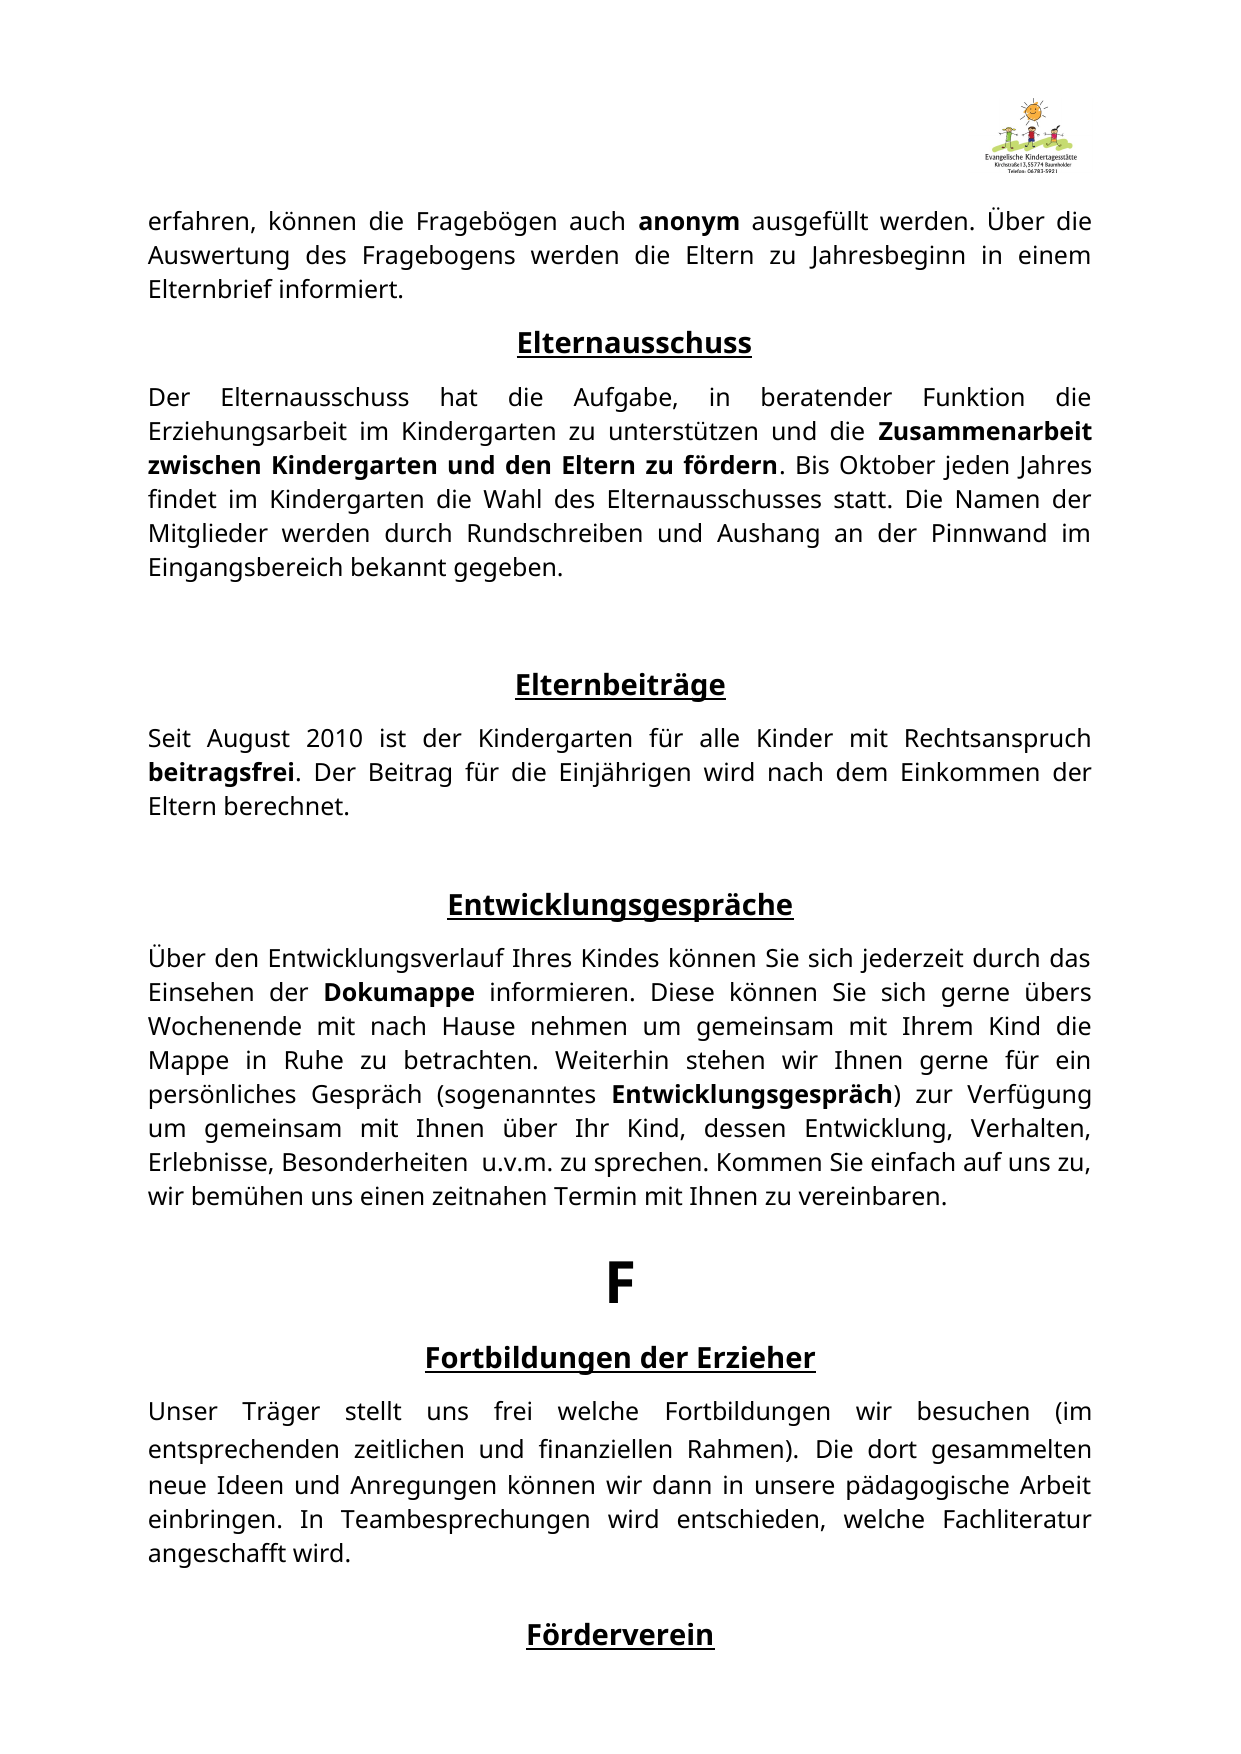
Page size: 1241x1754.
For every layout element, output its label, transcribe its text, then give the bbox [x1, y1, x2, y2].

text Entwicklungsgespräche [148, 884, 1092, 924]
text Elternausschuss [443, 323, 1092, 362]
text Fortbildungen der Erzieher [148, 1337, 1092, 1377]
text Elternbeiträge [148, 664, 1092, 704]
text F [148, 1241, 1092, 1321]
text erfahren, können die Fragebögen auch anonym ausgefüllt werden. Über die Auswertung des Fragebogens werden die Eltern zu Jahresbeginn in einem Elternbrief informiert. [148, 204, 1092, 306]
text Förderverein [148, 1614, 1092, 1654]
text Unser Träger stellt uns frei welche Fortbildungen wir besuchen (im entsprechenden zeitlichen und finanziellen Rahmen). Die dort gesammelten neue Ideen und Anregungen können wir dann in unsere pädagogische Arbeit einbringen. In Teambesprechungen wird entschieden, welche Fachliteratur angeschafft wird. [148, 1394, 1092, 1569]
text Über den Entwicklungsverlauf Ihres Kindes können Sie sich jederzeit durch das Einsehen der Dokumappe informieren. Diese können Sie sich gerne übers Wochenende mit nach Hause nehmen um gemeinsam mit Ihrem Kind die Mappe in Ruhe zu betrachten. Weiterhin stehen wir Ihnen gerne für ein persönliches Gespräch (sogenanntes Entwicklungsgespräch) zur Verfügung um gemeinsam mit Ihnen über Ihr Kind, dessen Entwicklung, Verhalten, Erlebnisse, Besonderheiten u.v.m. zu sprechen. Kommen Sie einfach auf uns zu, wir bemühen uns einen zeitnahen Termin mit Ihnen zu vereinbaren. [148, 941, 1092, 1213]
text Der Elternausschuss hat die Aufgabe, in beratender Funktion die Erziehungsarbeit im Kindergarten zu unterstützen und die Zusammenarbeit zwischen Kindergarten und den Eltern zu fördern. Bis Oktober jeden Jahres findet im Kindergarten die Wahl des Elternausschusses statt. Die Namen der Mitglieder werden durch Rundschreiben und Aushang an der Pinnwand im Eingangsbereich bekannt gegeben. [148, 379, 1092, 583]
text Seit August 2010 ist der Kindergarten für alle Kinder mit Rechtsanspruch beitragsfrei. Der Beitrag für die Einjährigen wird nach dem Einkommen der Eltern berechnet. [148, 721, 1092, 823]
